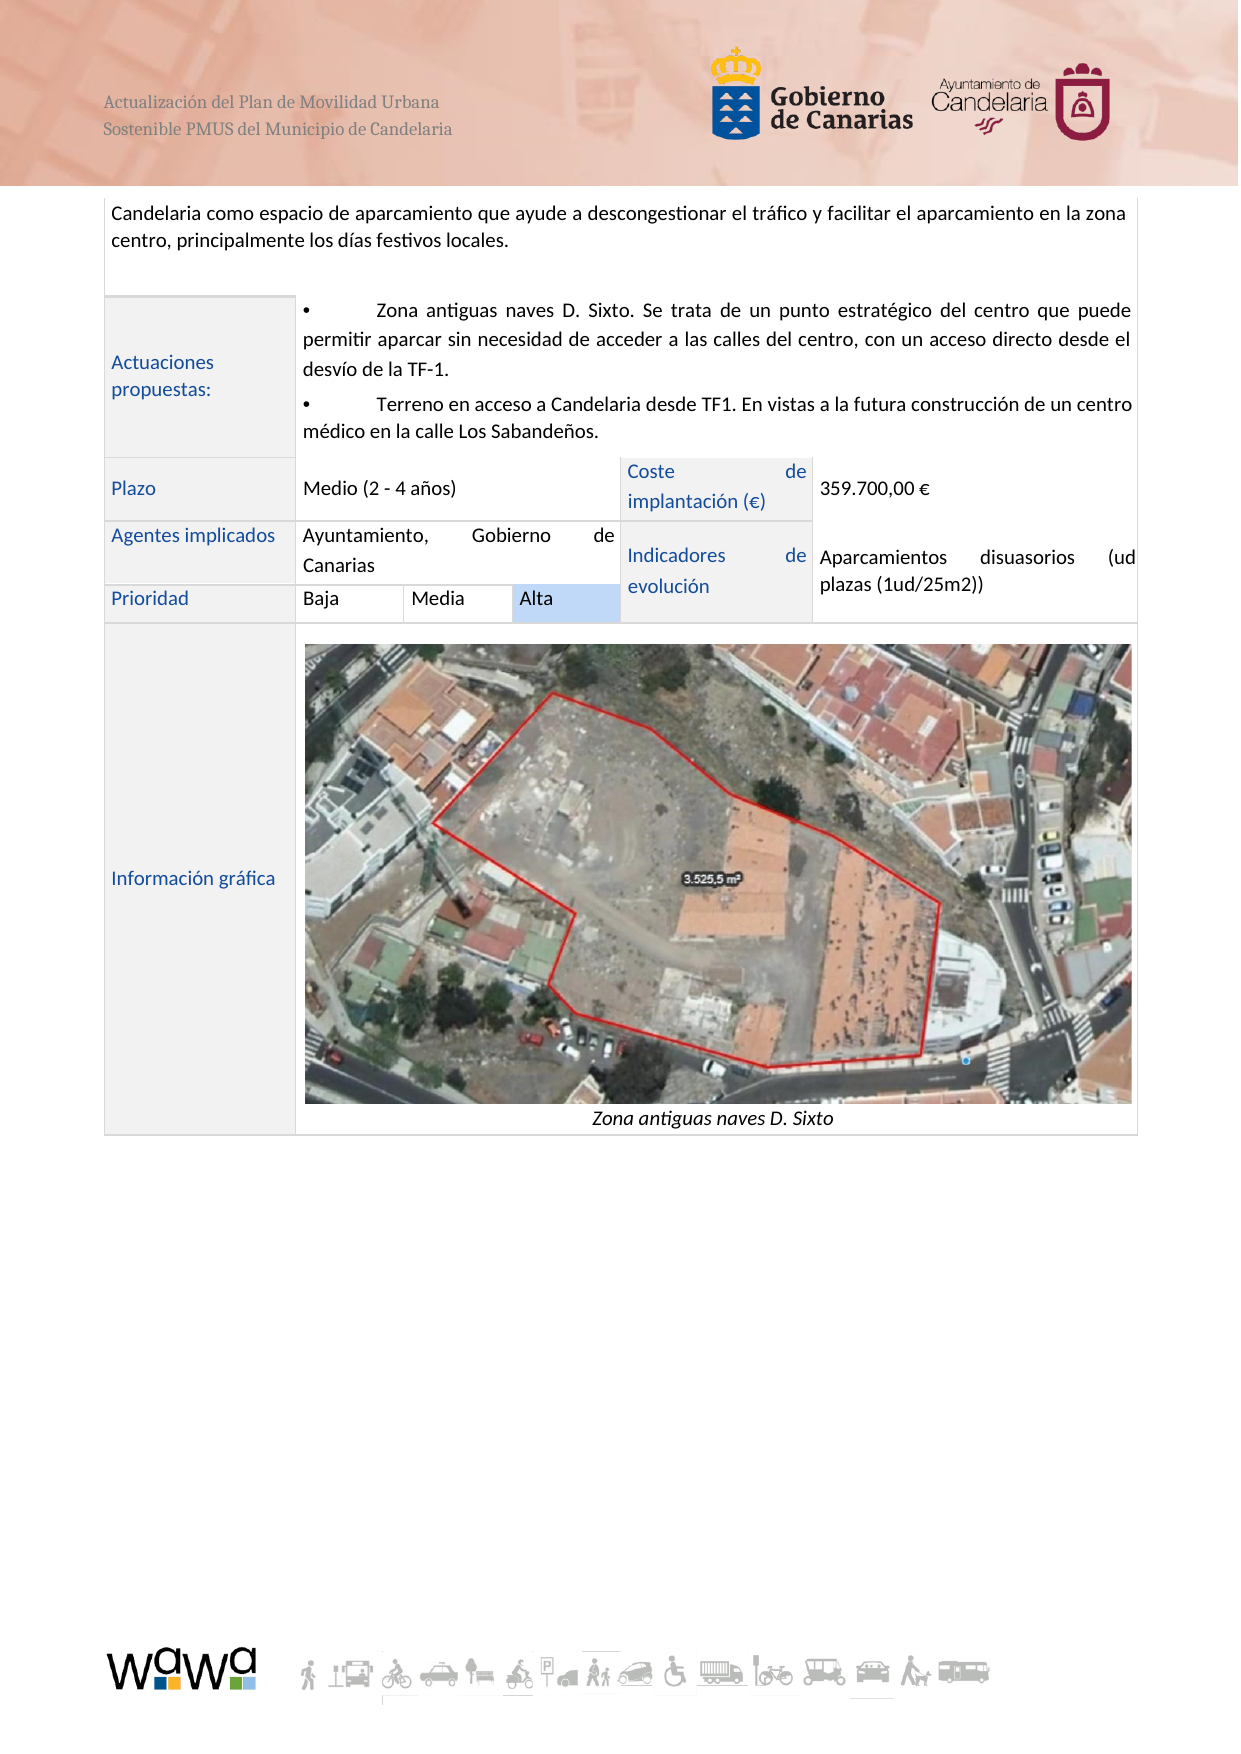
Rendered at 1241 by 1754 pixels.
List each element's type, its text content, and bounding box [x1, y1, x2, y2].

table_cell Baja [296, 586, 403, 622]
table_cell Aparcamientos disuasorios (ud plazas (1ud/25m2)) [813, 522, 1137, 622]
table_cell 359.700,00 € [813, 458, 1137, 520]
table_cell Media [404, 586, 512, 622]
table_cell Zona antiguas naves D. Sixto. Se trata de un punto estratégico del centro que puede permitir aparcar sin necesidad de acceder a las calles del centro, con un acceso directo desde el desvío de la TF-1. Terreno en acceso a Candelaria desde TF1. En vistas a la futura construcción de un centro médico en la calle Los Sabandeños. [296, 298, 1137, 457]
table_cell Prioridad [105, 586, 295, 622]
table_cell Plazo [105, 458, 295, 520]
table_cell Alta [513, 586, 620, 622]
table_cell Zona antiguas naves D. Sixto [296, 624, 1137, 1134]
table_cell Medio (2 - 4 años) [296, 458, 620, 520]
table_cell Ayuntamiento, Gobierno de Canarias [296, 522, 620, 583]
table_cell Agentes implicados [105, 522, 295, 583]
table_cell Indicadores de evolución [621, 522, 812, 622]
table_cell Información gráfica [105, 624, 295, 1134]
table_cell Candelaria como espacio de aparcamiento que ayude a descongestionar el tráfico y facilitar el aparcamiento en la zona centro, principalmente los días festivos locales. [105, 200, 1137, 295]
table_cell Coste de implantación (€) [621, 458, 812, 520]
table_cell Actuaciones propuestas: [105, 298, 295, 457]
